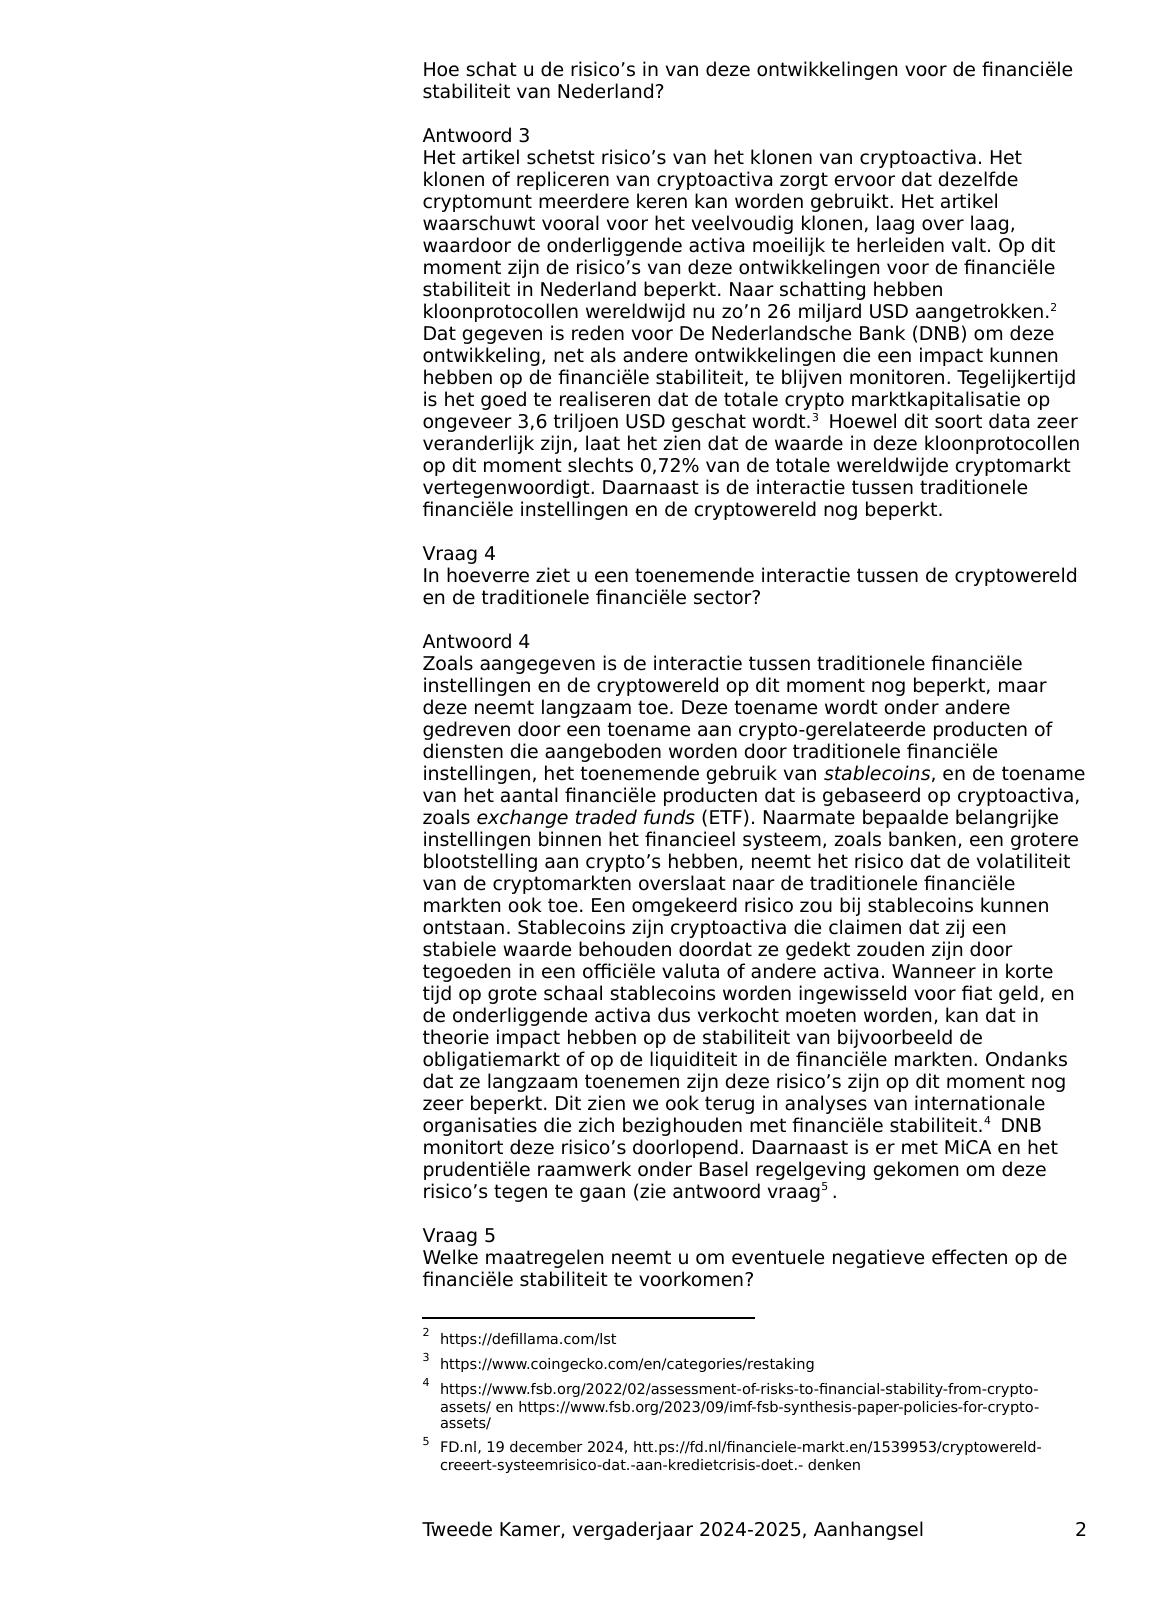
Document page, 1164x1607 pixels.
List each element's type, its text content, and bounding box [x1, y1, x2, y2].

text Welke maatregelen neemt u om eventuele negatieve effecten op de financiële stabiliteit te voorkomen? [422, 1247, 1087, 1291]
text https://www.coingecko.com/en/categories/restaking [422, 1352, 1087, 1374]
text https://www.fsb.org/2022/02/assessment-of-risks-to-financial-stability-from-crypto-assets/ en https://www.fsb.org/2023/09/imf-fsb-synthesis-paper-policies-for-crypto-assets/ [422, 1377, 1087, 1432]
text Antwoord 4 [422, 631, 1087, 653]
text Het artikel schetst risico’s van het klonen van cryptoactiva. Het klonen of repliceren van cryptoactiva zorgt ervoor dat dezelfde cryptomunt meerdere keren kan worden gebruikt. Het artikel waarschuwt vooral voor het veelvoudig klonen, laag over laag, waardoor de onderliggende activa moeilijk te herleiden valt. Op dit moment zijn de risico’s van deze ontwikkelingen voor de financiële stabiliteit in Nederland beperkt. Naar schatting hebben kloonprotocollen wereldwijd nu zo’n 26 miljard USD aangetrokken. Dat gegeven is reden voor De Nederlandsche Bank (DNB) om deze ontwikkeling, net als andere ontwikkelingen die een impact kunnen hebben op de financiële stabiliteit, te blijven monitoren. Tegelijkertijd is het goed te realiseren dat de totale crypto marktkapitalisatie op ongeveer 3,6 triljoen USD geschat wordt. Hoewel dit soort data zeer veranderlijk zijn, laat het zien dat de waarde in deze kloonprotocollen op dit moment slechts 0,72% van de totale wereldwijde cryptomarkt vertegenwoordigt. Daarnaast is de interactie tussen traditionele financiële instellingen en de cryptowereld nog beperkt. [422, 147, 1087, 521]
text Hoe schat u de risico’s in van deze ontwikkelingen voor de financiële stabiliteit van Nederland? [422, 59, 1087, 103]
text Vraag 4 [422, 543, 1087, 565]
text https://defillama.com/lst [422, 1327, 1087, 1349]
text In hoeverre ziet u een toenemende interactie tussen de cryptowereld en de traditionele financiële sector? [422, 565, 1087, 609]
text Vraag 5 [422, 1225, 1087, 1247]
text Zoals aangegeven is de interactie tussen traditionele financiële instellingen en de cryptowereld op dit moment nog beperkt, maar deze neemt langzaam toe. Deze toename wordt onder andere gedreven door een toename aan crypto-gerelateerde producten of diensten die aangeboden worden door traditionele financiële instellingen, het toenemende gebruik van stablecoins, en de toename van het aantal financiële producten dat is gebaseerd op cryptoactiva, zoals exchange traded funds (ETF). Naarmate bepaalde belangrijke instellingen binnen het financieel systeem, zoals banken, een grotere blootstelling aan crypto’s hebben, neemt het risico dat de volatiliteit van de cryptomarkten overslaat naar de traditionele financiële markten ook toe. Een omgekeerd risico zou bij stablecoins kunnen ontstaan. Stablecoins zijn cryptoactiva die claimen dat zij een stabiele waarde behouden doordat ze gedekt zouden zijn door tegoeden in een officiële valuta of andere activa. Wanneer in korte tijd op grote schaal stablecoins worden ingewisseld voor fiat geld, en de onderliggende activa dus verkocht moeten worden, kan dat in theorie impact hebben op de stabiliteit van bijvoorbeeld de obligatiemarkt of op de liquiditeit in de financiële markten. Ondanks dat ze langzaam toenemen zijn deze risico’s zijn op dit moment nog zeer beperkt. Dit zien we ook terug in analyses van internationale organisaties die zich bezighouden met financiële stabiliteit. DNB monitort deze risico’s doorlopend. Daarnaast is er met MiCA en het prudentiële raamwerk onder Basel regelgeving gekomen om deze risico’s tegen te gaan (zie antwoord vraag. [422, 653, 1087, 1203]
text FD.nl, 19 december 2024, htt.ps://fd.nl/financiele-markt.en/1539953/cryptowereld-creeert-systeemrisico-dat.-aan-kredietcrisis-doet.- denken [422, 1435, 1087, 1474]
text Antwoord 3 [422, 125, 1087, 147]
